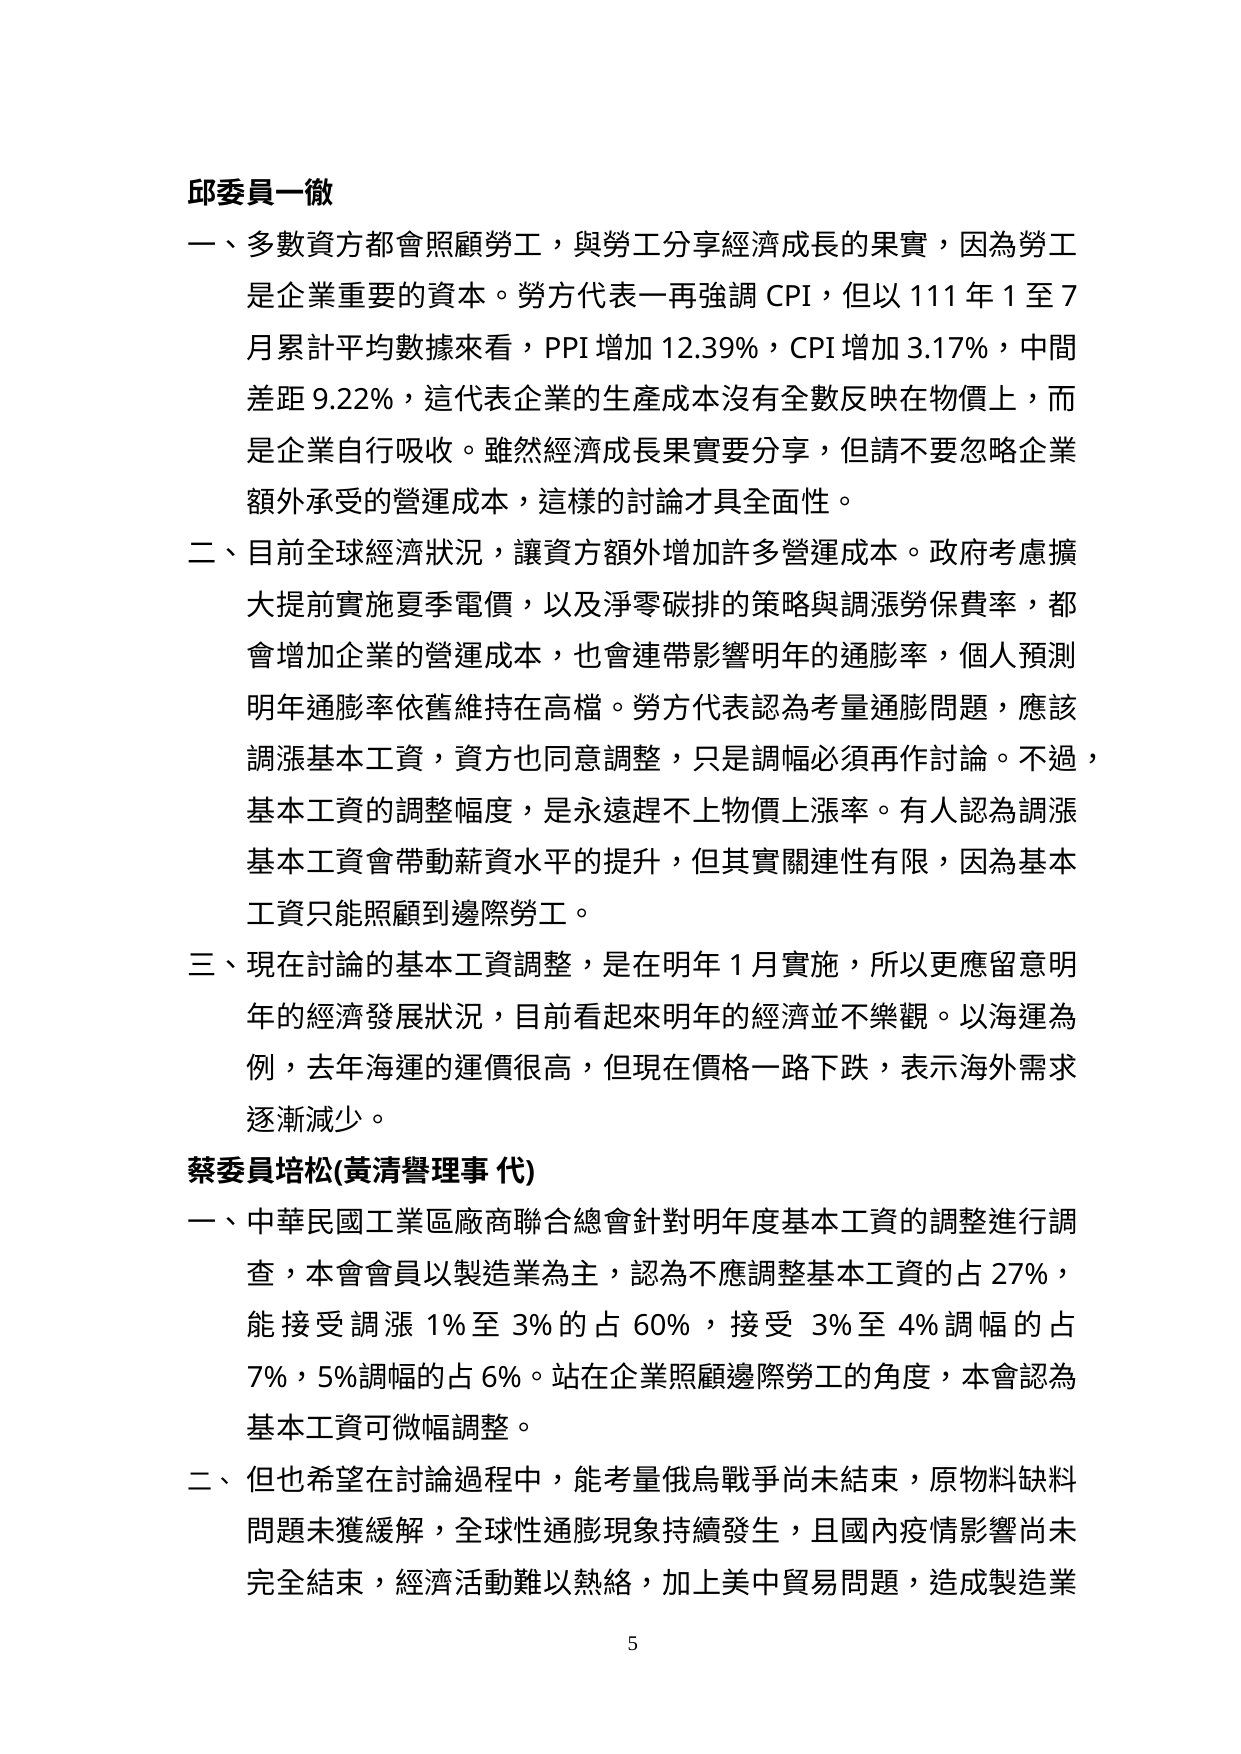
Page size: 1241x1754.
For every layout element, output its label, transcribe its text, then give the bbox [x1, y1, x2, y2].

list 現在討論的基本工資調整，是在明年1月實施，所以更應留意明年的經濟發展狀況，目前看起來明年的經濟並不樂觀。以海運為例，去年海運的運價很高，但現在價格一路下跌，表示海外需求逐漸減少。 [187, 934, 1078, 1140]
text 蔡委員培松(黃清譽理事 代) [187, 1140, 1078, 1192]
text 邱委員一徹 [187, 162, 1078, 214]
list 目前全球經濟狀況，讓資方額外增加許多營運成本。政府考慮擴大提前實施夏季電價，以及淨零碳排的策略與調漲勞保費率，都會增加企業的營運成本，也會連帶影響明年的通膨率，個人預測明年通膨率依舊維持在高檔。勞方代表認為考量通膨問題，應該調漲基本工資，資方也同意調整，只是調幅必須再作討論。不過，基本工資的調整幅度，是永遠趕不上物價上漲率。有人認為調漲基本工資會帶動薪資水平的提升，但其實關連性有限，因為基本工資只能照顧到邊際勞工。 [187, 523, 1078, 934]
list 但也希望在討論過程中，能考量俄烏戰爭尚未結束，原物料缺料問題未獲緩解，全球性通膨現象持續發生，且國內疫情影響尚未完全結束，經濟活動難以熱絡，加上美中貿易問題，造成製造業 [187, 1449, 1078, 1603]
list 多數資方都會照顧勞工，與勞工分享經濟成長的果實，因為勞工是企業重要的資本。勞方代表一再強調CPI，但以111年1至7月累計平均數據來看，PPI增加12.39%，CPI增加3.17%，中間差距9.22%，這代表企業的生產成本沒有全數反映在物價上，而是企業自行吸收。雖然經濟成長果實要分享，但請不要忽略企業額外承受的營運成本，這樣的討論才具全面性。 [187, 214, 1078, 523]
list 中華民國工業區廠商聯合總會針對明年度基本工資的調整進行調查，本會會員以製造業為主，認為不應調整基本工資的占27%，能接受調漲1%至3%的占60%，接受 3%至4%調幅的占 7%，5%調幅的占6%。站在企業照顧邊際勞工的角度，本會認為基本工資可微幅調整。 [187, 1192, 1078, 1449]
